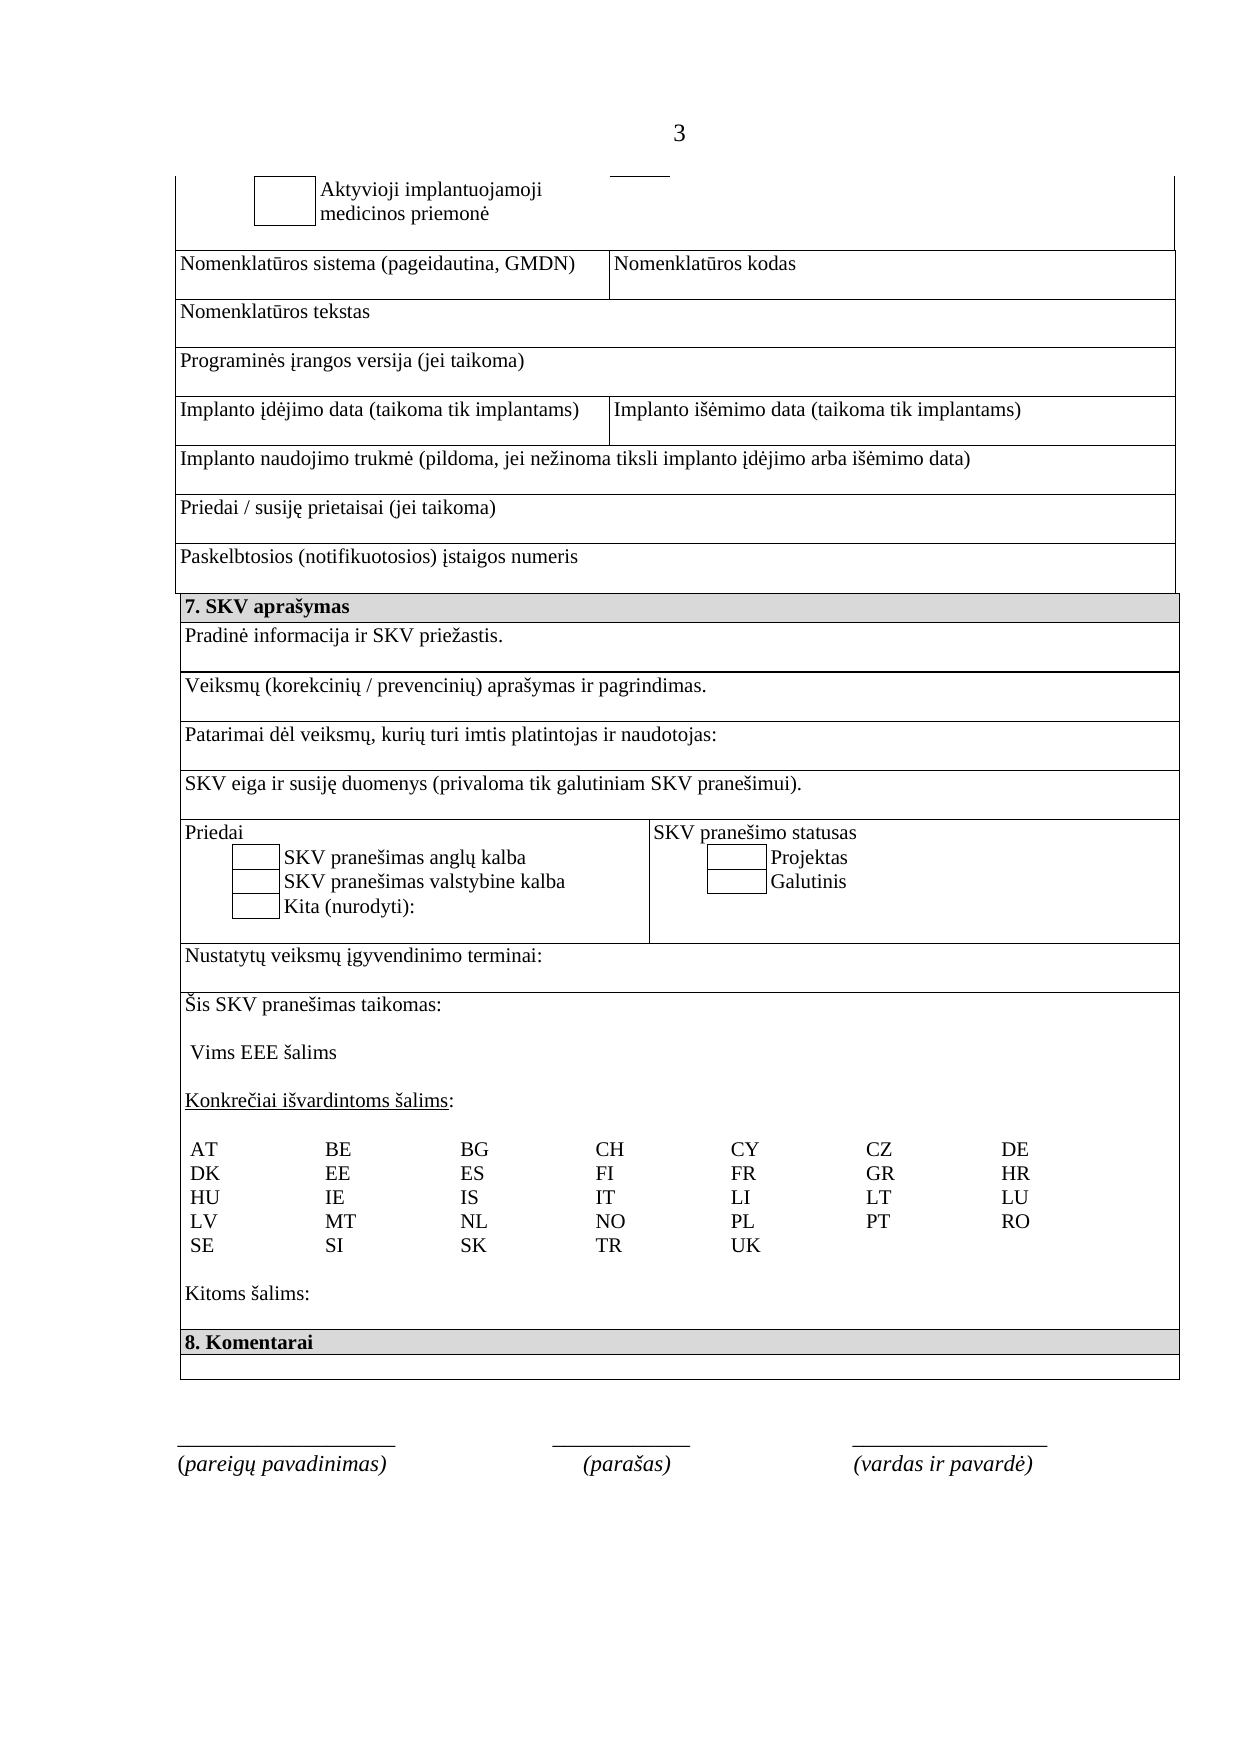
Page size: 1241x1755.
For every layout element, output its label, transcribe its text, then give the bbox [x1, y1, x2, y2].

table_cell [650, 844, 707, 869]
table_cell [176, 819, 180, 844]
table_cell SKV pranešimas valstybine kalba [280, 869, 649, 893]
table_cell Kita (nurodyti): [280, 893, 649, 918]
table_cell Implanto išėmimo data (taikoma tik implantams) [610, 397, 1175, 445]
table_cell 7. SKV aprašymas [181, 594, 1179, 622]
table_cell [176, 869, 180, 893]
table_cell [181, 869, 232, 893]
table_cell Implanto naudojimo trukmė (pildoma, jei nežinoma tiksli implanto įdėjimo arba išėmimo data) [176, 446, 1175, 494]
table_cell [176, 1354, 180, 1379]
table_cell [176, 770, 180, 819]
table_cell [670, 176, 1174, 225]
table_cell [176, 893, 180, 918]
table_cell [176, 225, 1174, 250]
table_cell Programinės įrangos versija (jei taikoma) [176, 348, 1175, 396]
table_cell 8. Komentarai [181, 1330, 1179, 1354]
table_cell [176, 721, 180, 770]
table_cell [233, 870, 279, 893]
table_cell [708, 870, 766, 893]
table_cell Paskelbtosios (notifikuotosios) įstaigos numeris [176, 544, 1175, 592]
table_cell Priedai [181, 820, 649, 844]
table_cell [233, 894, 279, 918]
table_cell Galutinis [767, 869, 1179, 893]
table_cell [176, 176, 254, 225]
table_cell [176, 622, 180, 671]
table_cell [176, 594, 180, 622]
table_cell [650, 918, 1179, 942]
table_cell [233, 845, 279, 869]
table_cell [176, 1329, 180, 1354]
table_cell Implanto įdėjimo data (taikoma tik implantams) [176, 397, 609, 445]
text (pareigų pavadinimas) (parašas) (vardas ir pavardė) [177, 1450, 1181, 1476]
table_cell Aktyvioji implantuojamoji medicinos priemonė [316, 176, 609, 225]
table_cell Nomenklatūros kodas [610, 251, 1175, 274]
table_cell [181, 918, 649, 942]
table_cell [255, 177, 315, 225]
table_cell [181, 1355, 1179, 1379]
table_cell [181, 893, 232, 918]
table_cell [176, 943, 180, 992]
table_cell [650, 869, 707, 893]
table_cell [650, 893, 1179, 918]
table_cell Veiksmų (korekcinių / prevencinių) aprašymas ir pagrindimas. [181, 673, 1179, 721]
table_cell [1175, 176, 1179, 225]
table_cell Priedai / susiję prietaisai (jei taikoma) [176, 495, 1175, 543]
table_cell [708, 845, 766, 869]
table_cell [610, 275, 1175, 298]
table_cell [176, 671, 180, 721]
table_cell SKV eiga ir susiję duomenys (privaloma tik galutiniam SKV pranešimui). [181, 771, 1179, 819]
table_cell Šis SKV pranešimas taikomas: Vims EEE šalims Konkrečiai išvardintoms šalims: AT BE BG CH CY CZ DE DK EE ES FI FR GR HR HU IE IS IT LI LT LU LV MT NL NO PL PT RO SE SI SK TR UK Kitoms šalims: [181, 993, 1179, 1329]
table_cell Nomenklatūros tekstas [176, 300, 1175, 347]
table_cell Patarimai dėl veiksmų, kurių turi imtis platintojas ir naudotojas: [181, 722, 1179, 770]
text ___________________ ____________ _________________ [177, 1423, 1181, 1450]
table_cell Nustatytų veiksmų įgyvendinimo terminai: [181, 944, 1179, 992]
table_cell [176, 918, 180, 942]
table_cell [1175, 225, 1179, 250]
table_cell [610, 177, 670, 225]
table_cell Projektas [767, 844, 1179, 869]
table_cell Nomenklatūros sistema (pageidautina, GMDN) [176, 251, 609, 274]
table_cell Pradinė informacija ir SKV priežastis. [181, 623, 1179, 671]
table_cell SKV pranešimo statusas [650, 820, 1179, 844]
table_cell [176, 992, 180, 1329]
table_cell [176, 844, 180, 869]
table_cell [181, 844, 232, 869]
table_cell SKV pranešimas anglų kalba [280, 844, 649, 869]
table_cell [176, 275, 609, 298]
